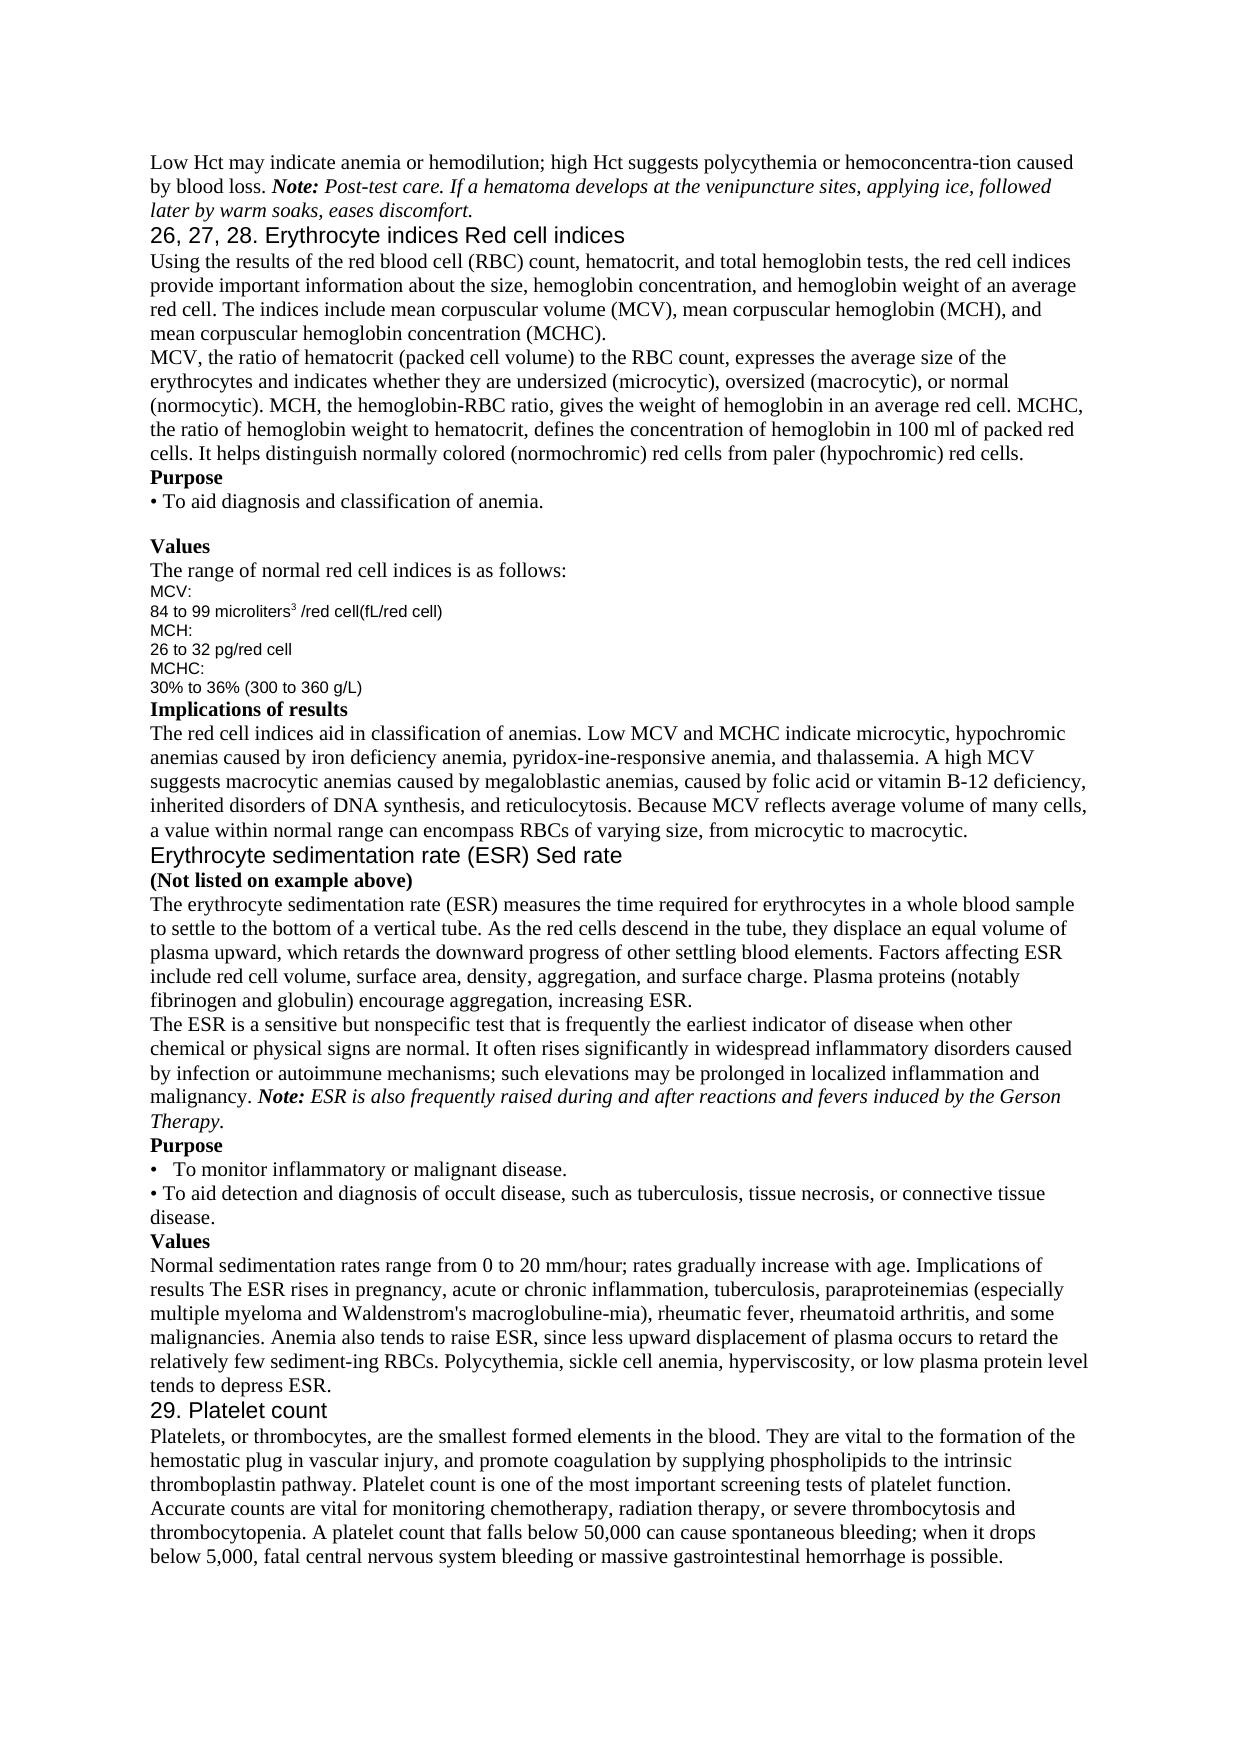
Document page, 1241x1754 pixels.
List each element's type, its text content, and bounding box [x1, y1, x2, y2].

text 26, 27, 28. Erythrocyte indices Red cell indices [150, 222, 1090, 248]
text Erythrocyte sedimentation rate (ESR) Sed rate [150, 842, 1090, 868]
text Implications of results [150, 697, 1090, 721]
text • To monitor inflammatory or malignant disease. [150, 1157, 1090, 1181]
text The ESR is a sensitive but nonspecific test that is frequently the earliest indicator of disease when other chemical or physical signs are normal. It often rises significantly in widespread inflammatory disorders caused by infection or autoimmune mecha­nisms; such elevations may be prolonged in localized inflamma­tion and malignancy. Note: ESR is also frequently raised during and after reactions and fevers induced by the Gerson Therapy. [150, 1012, 1090, 1133]
text Using the results of the red blood cell (RBC) count, hematocrit, and total hemoglobin tests, the red cell indices provide important information about the size, hemo­globin concentration, and hemo­globin weight of an average red cell. The indices include mean corpuscular volume (MCV), mean corpuscular hemoglobin (MCH), and mean corpuscular hemoglo­bin concentration (MCHC). [150, 248, 1090, 345]
text The erythrocyte sedimentation rate (ESR) measures the time required for erythrocytes in a whole blood sample to settle to the bottom of a vertical tube. As the red cells descend in the tube, they displace an equal volume of plasma upward, which retards the downward progress of other settling blood elements. Factors affecting ESR include red cell vol­ume, surface area, density, aggre­gation, and surface charge. Plasma proteins (notably fibrinogen and globulin) encourage aggregation, increasing ESR. [150, 892, 1090, 1012]
text 29. Platelet count [150, 1397, 1090, 1424]
text The red cell indices aid in classifi­cation of anemias. Low MCV and MCHC indicate microcytic, hypochromic anemias caused by iron deficiency anemia, pyridox-ine-responsive anemia, and tha­lassemia. A high MCV suggests macrocytic anemias caused by megaloblastic anemias, caused by folic acid or vitamin B-12 defi­ciency, inherited disorders of DNA synthesis, and reticulocytosis. Because MCV reflects average vol­ume of many cells, a value within normal range can encompass RBCs of varying size, from micro­cytic to macrocytic. [150, 721, 1090, 842]
text MCV, the ratio of hematocrit (packed cell volume) to the RBC count, expresses the average size of the erythrocytes and indicates whether they are undersized (microcytic), oversized (macro­cytic), or normal (normocytic). MCH, the hemoglobin-RBC ratio, gives the weight of hemoglobin in an average red cell. MCHC, the ratio of hemoglobin weight to hematocrit, defines the concen­tration of hemoglobin in 100 ml of packed red cells. It helps distin­guish normally colored (nor­mochromic) red cells from paler (hypochromic) red cells. [150, 345, 1090, 465]
text Purpose [150, 1133, 1090, 1157]
text Values [150, 1229, 1090, 1253]
text Platelets, or thrombocytes, are the smallest formed elements in the blood. They are vital to the forma­tion of the hemostatic plug in vas­cular injury, and promote coagu­lation by supplying phospholipids to the intrinsic thromboplastin pathway. Platelet count is one of the most important screening tests of platelet function. Accurate counts are vital for mon­itoring chemotherapy, radiation therapy, or severe thrombocytosis and thrombocytopenia. A platelet count that falls below 50,000 can cause spontaneous bleeding; when it drops below 5,000, fatal central nervous system bleeding or massive gastrointestinal hem­orrhage is possible. [150, 1424, 1090, 1568]
text The range of normal red cell indices is as follows: [150, 558, 1090, 582]
text 30% to 36% (300 to 360 g/L) [150, 678, 1090, 697]
text • To aid diagnosis and classifica­tion of anemia. [150, 489, 1090, 513]
text (Not listed on example above) [150, 868, 1090, 892]
text Purpose [150, 465, 1090, 489]
text MCHC: [150, 659, 1090, 678]
text MCH: [150, 621, 1090, 640]
text • To aid detection and diagnosis of occult disease, such as tuberculo­sis, tissue necrosis, or connective tissue disease. [150, 1181, 1090, 1229]
text MCV: [150, 582, 1090, 601]
text Normal sedimentation rates range from 0 to 20 mm/hour; rates gradually increase with age. Implications of results The ESR rises in pregnancy, acute or chronic inflammation, tuberculosis, paraproteinemias (especially multiple myeloma and Waldenstrom's macroglobuline-mia), rheumatic fever, rheuma­toid arthritis, and some malig­nancies. Anemia also tends to raise ESR, since less upward dis­placement of plasma occurs to retard the relatively few sediment-ing RBCs. Polycythemia, sickle cell anemia, hyperviscosity, or low plasma protein level tends to depress ESR. [150, 1253, 1090, 1397]
text Values [150, 534, 1090, 558]
text Low Hct may indicate anemia or hemodilution; high Hct suggests polycythemia or hemoconcentra-tion caused by blood loss. Note: Post-test care. If a hematoma develops at the venipuncture sites, applying ice, followed later by warm soaks, eases discomfort. [150, 150, 1090, 222]
text 84 to 99 microliters3 /red cell(fL/red cell) [150, 601, 1090, 621]
text 26 to 32 pg/red cell [150, 640, 1090, 659]
